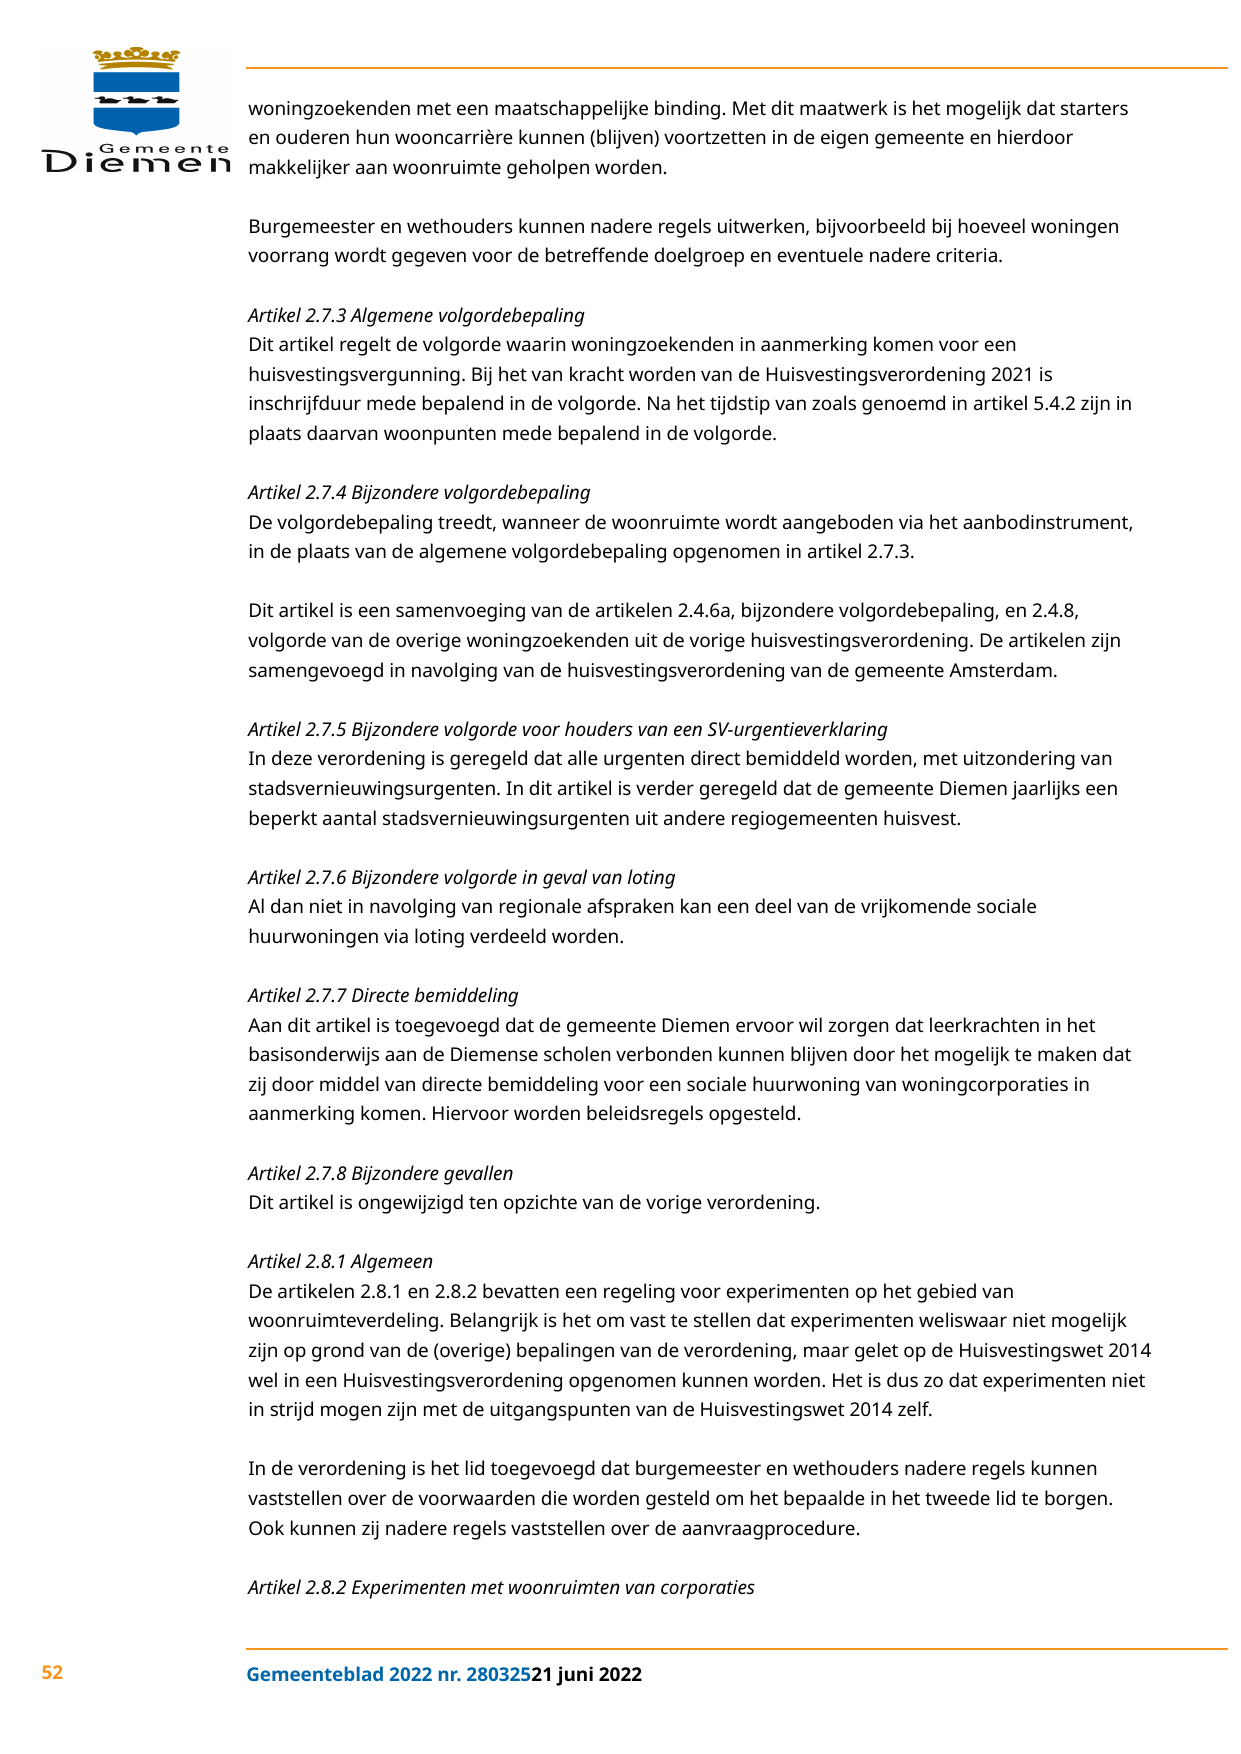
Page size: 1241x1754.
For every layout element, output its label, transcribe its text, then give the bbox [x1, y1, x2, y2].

text In de verordening is het lid toegevoegd dat burgemeester en wethouders nadere regels kunnen vaststellen over de voorwaarden die worden gesteld om het bepaalde in het tweede lid te borgen. Ook kunnen zij nadere regels vaststellen over de aanvraagprocedure. [248, 1456, 1152, 1541]
text Artikel 2.8.2 Experimenten met woonruimten van corporaties [248, 1574, 1152, 1600]
text Artikel 2.7.4 Bijzondere volgordebepaling [248, 479, 1152, 505]
text Artikel 2.7.3 Algemene volgordebepaling [248, 302, 1152, 328]
text Burgemeester en wethouders kunnen nadere regels uitwerken, bijvoorbeeld bij hoeveel woningen voorrang wordt gegeven voor de betreffende doelgroep en eventuele nadere criteria. [248, 213, 1152, 268]
text Al dan niet in navolging van regionale afspraken kan een deel van de vrijkomende sociale huurwoningen via loting verdeeld worden. [248, 893, 1152, 949]
text De volgordebepaling treedt, wanneer de woonruimte wordt aangeboden via het aanbodinstrument, in de plaats van de algemene volgordebepaling opgenomen in artikel 2.7.3. [248, 509, 1152, 564]
text Dit artikel is ongewijzigd ten opzichte van de vorige verordening. [248, 1189, 1152, 1215]
text Aan dit artikel is toegevoegd dat de gemeente Diemen ervoor wil zorgen dat leerkrachten in het basisonderwijs aan de Diemense scholen verbonden kunnen blijven door het mogelijk te maken dat zij door middel van directe bemiddeling voor een sociale huurwoning van woningcorporaties in aanmerking komen. Hiervoor worden beleidsregels opgesteld. [248, 1012, 1152, 1126]
text Artikel 2.7.6 Bijzondere volgorde in geval van loting [248, 864, 1152, 890]
text Dit artikel regelt de volgorde waarin woningzoekenden in aanmerking komen voor een huisvestingsvergunning. Bij het van kracht worden van de Huisvestingsverordening 2021 is inschrijfduur mede bepalend in de volgorde. Na het tijdstip van zoals genoemd in artikel 5.4.2 zijn in plaats daarvan woonpunten mede bepalend in de volgorde. [248, 331, 1152, 446]
text woningzoekenden met een maatschappelijke binding. Met dit maatwerk is het mogelijk dat starters en ouderen hun wooncarrière kunnen (blijven) voortzetten in de eigen gemeente en hierdoor makkelijker aan woonruimte geholpen worden. [248, 95, 1152, 180]
text Artikel 2.7.5 Bijzondere volgorde voor houders van een SV-urgentieverklaring [248, 716, 1152, 742]
text Artikel 2.7.8 Bijzondere gevallen [248, 1160, 1152, 1186]
text Dit artikel is een samenvoeging van de artikelen 2.4.6a, bijzondere volgordebepaling, en 2.4.8, volgorde van de overige woningzoekenden uit de vorige huisvestingsverordening. De artikelen zijn samengevoegd in navolging van de huisvestingsverordening van de gemeente Amsterdam. [248, 598, 1152, 683]
text In deze verordening is geregeld dat alle urgenten direct bemiddeld worden, met uitzondering van stadsvernieuwingsurgenten. In dit artikel is verder geregeld dat de gemeente Diemen jaarlijks een beperkt aantal stadsvernieuwingsurgenten uit andere regiogemeenten huisvest. [248, 746, 1152, 831]
text De artikelen 2.8.1 en 2.8.2 bevatten een regeling voor experimenten op het gebied van woonruimteverdeling. Belangrijk is het om vast te stellen dat experimenten weliswaar niet mogelijk zijn op grond van de (overige) bepalingen van de verordening, maar gelet op de Huisvestingswet 2014 wel in een Huisvestingsverordening opgenomen kunnen worden. Het is dus zo dat experimenten niet in strijd mogen zijn met de uitgangspunten van de Huisvestingswet 2014 zelf. [248, 1278, 1152, 1422]
text Artikel 2.8.1 Algemeen [248, 1248, 1152, 1274]
picture [41, 47, 231, 172]
text Artikel 2.7.7 Directe bemiddeling [248, 982, 1152, 1008]
